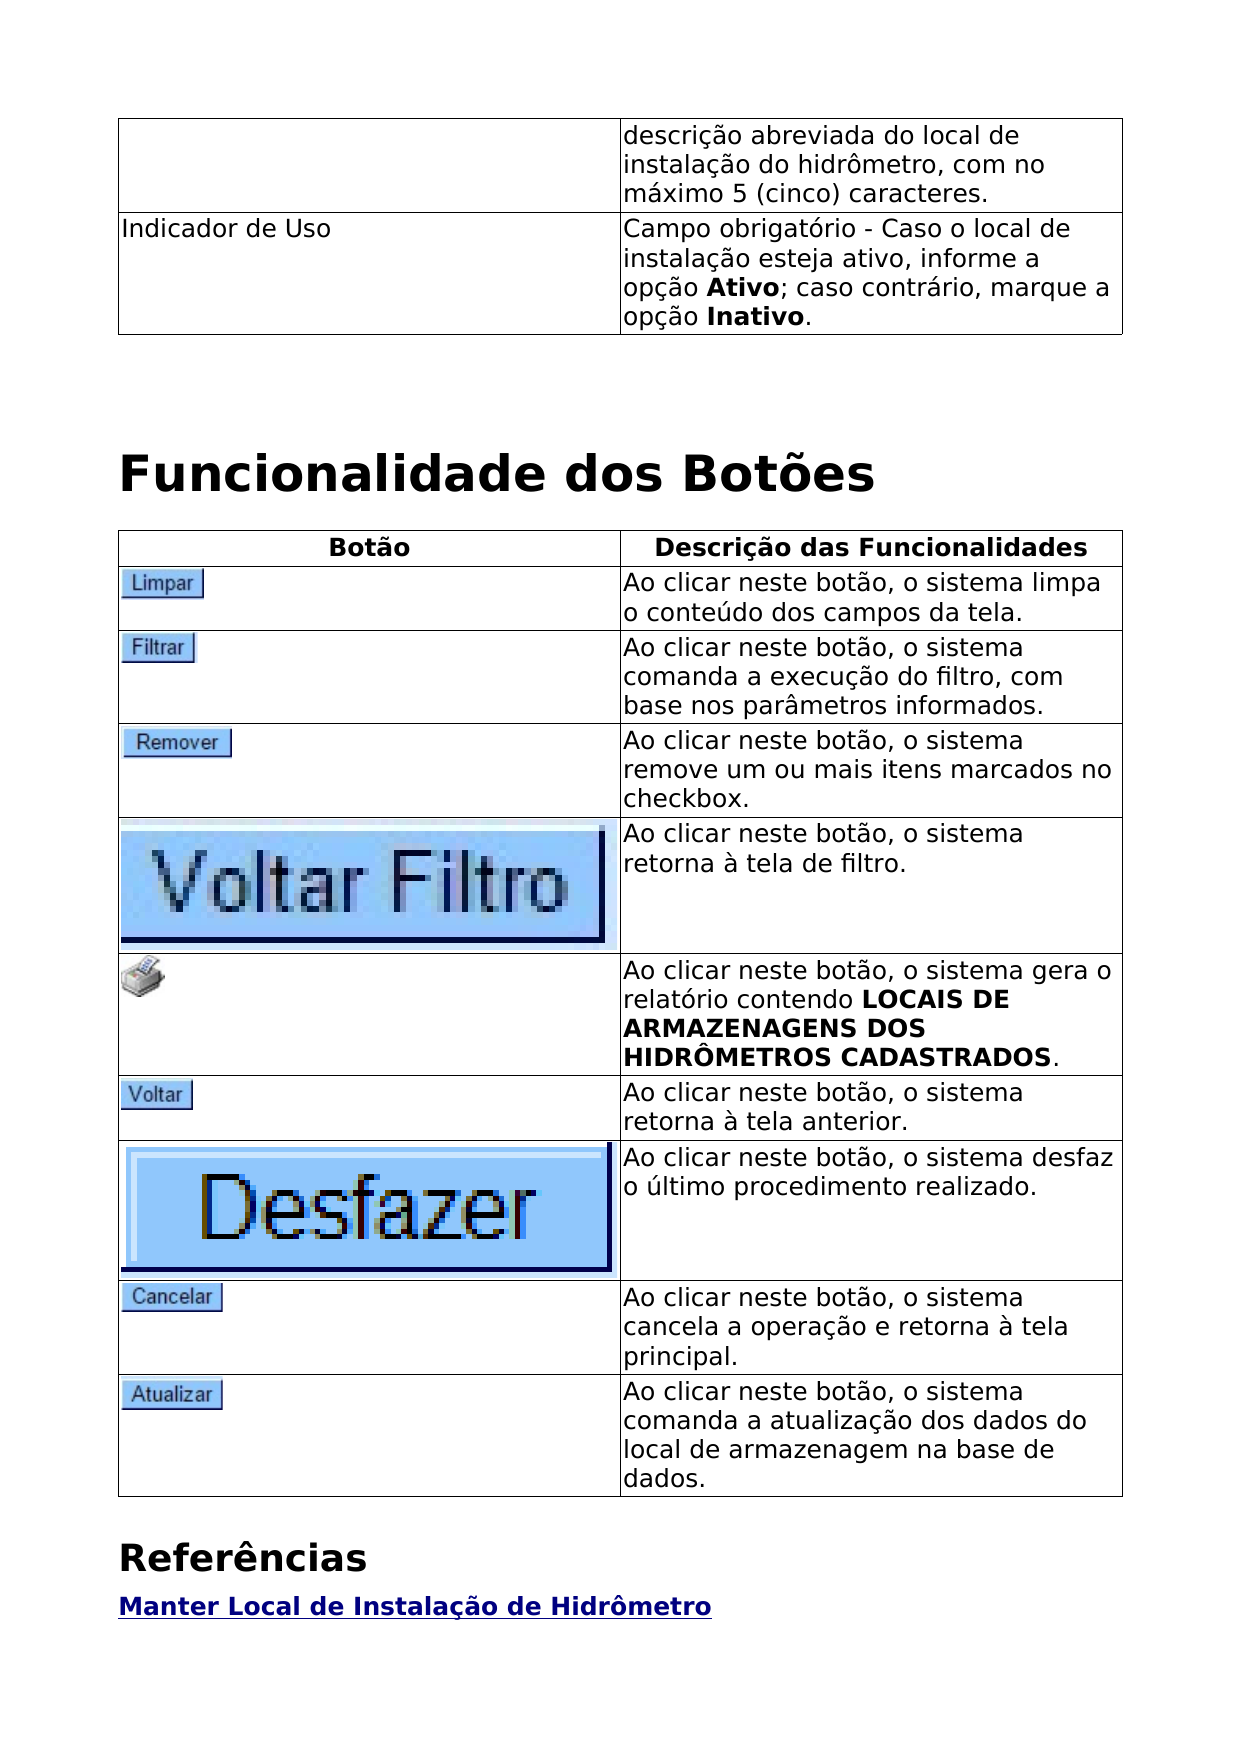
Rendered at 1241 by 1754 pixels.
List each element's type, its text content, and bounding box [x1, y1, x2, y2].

picture [121, 1142, 618, 1278]
table_cell Campo obrigatório - Caso o local de instalação esteja ativo, informe a opção Ativo; caso contrário, marque a opção Inativo. [621, 213, 1122, 334]
picture [121, 726, 232, 759]
table_cell [119, 724, 620, 817]
table_cell [119, 818, 620, 953]
table_cell [119, 1375, 620, 1496]
table_cell Ao clicar neste botão, o sistema retorna à tela de filtro. [621, 818, 1122, 953]
table_cell Ao clicar neste botão, o sistema retorna à tela anterior. [621, 1076, 1122, 1140]
table_cell descrição abreviada do local de instalação do hidrômetro, com no máximo 5 (cinco) caracteres. [621, 119, 1122, 212]
table_cell Ao clicar neste botão, o sistema remove um ou mais itens marcados no checkbox. [621, 724, 1122, 817]
table_cell [119, 567, 620, 630]
picture [121, 819, 618, 950]
picture [121, 955, 165, 997]
subtitle Funcionalidade dos Botões [118, 445, 1122, 503]
table_cell [119, 954, 620, 1075]
text Manter Local de Instalação de Hidrômetro [118, 1592, 1122, 1622]
table_cell [119, 119, 620, 212]
table_cell [119, 631, 620, 723]
table_header Descrição das Funcionalidades [621, 531, 1122, 566]
table_cell [119, 1281, 620, 1374]
picture [121, 568, 204, 600]
picture [121, 1376, 223, 1410]
picture [121, 632, 198, 663]
table_cell Ao clicar neste botão, o sistema cancela a operação e retorna à tela principal. [621, 1281, 1122, 1374]
table_cell Ao clicar neste botão, o sistema gera o relatório contendo LOCAIS DE ARMAZENAGENS DOS HIDRÔMETROS CADASTRADOS. [621, 954, 1122, 1075]
table_cell Indicador de Uso [119, 213, 620, 334]
picture [121, 1078, 193, 1110]
table_cell Ao clicar neste botão, o sistema comanda a execução do filtro, com base nos parâmetros informados. [621, 631, 1122, 723]
table_cell Ao clicar neste botão, o sistema desfaz o último procedimento realizado. [621, 1141, 1122, 1280]
table_cell Ao clicar neste botão, o sistema limpa o conteúdo dos campos da tela. [621, 567, 1122, 630]
table_cell Ao clicar neste botão, o sistema comanda a atualização dos dados do local de armazenagem na base de dados. [621, 1375, 1122, 1496]
table_cell [119, 1076, 620, 1140]
table_header Botão [119, 531, 620, 566]
picture [121, 1283, 223, 1312]
subtitle Referências [118, 1536, 1122, 1580]
